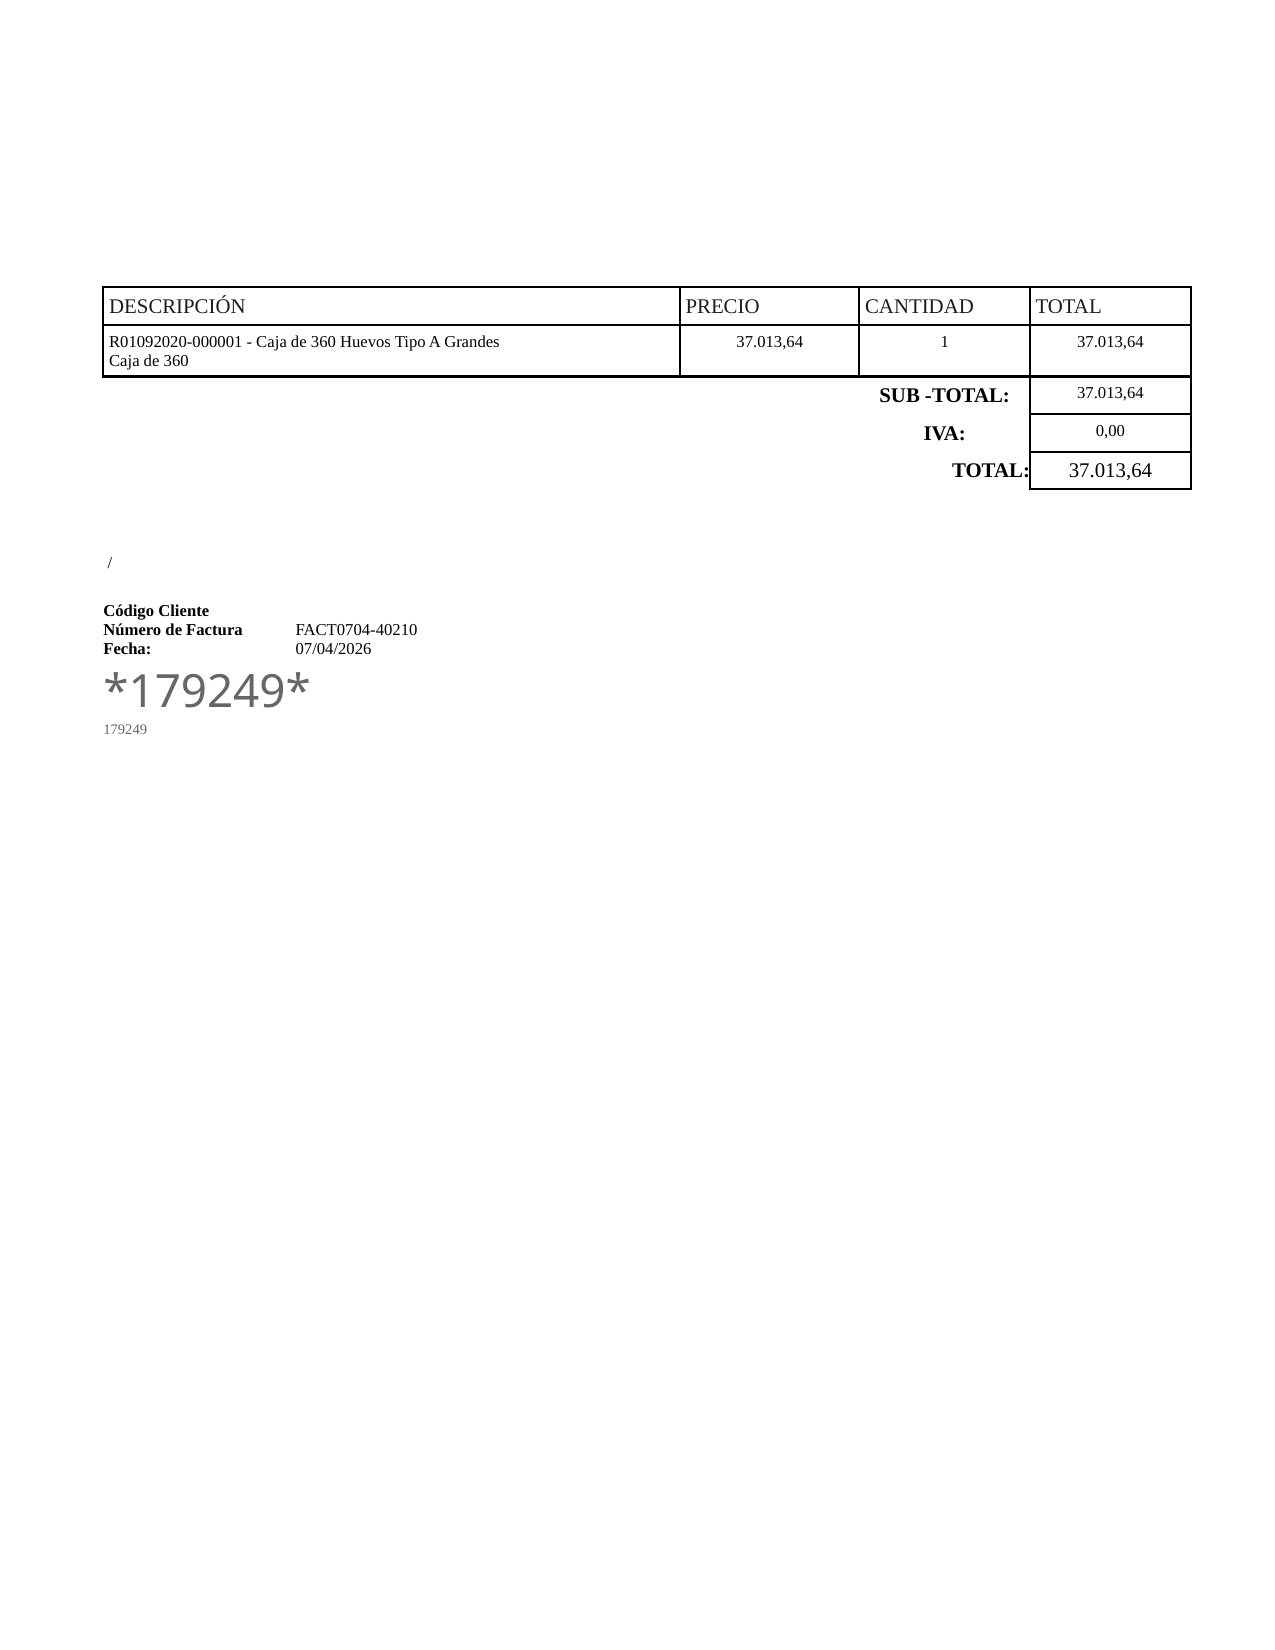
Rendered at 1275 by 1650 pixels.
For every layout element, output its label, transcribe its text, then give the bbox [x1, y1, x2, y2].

table_cell 37.013,64 [1031, 453, 1190, 488]
table_header [295, 601, 517, 620]
table_header PRECIO [681, 288, 858, 323]
table_cell 1 [860, 326, 1029, 375]
table_cell IVA: [859, 413, 1029, 451]
table_cell 07/04/2026 [295, 639, 517, 658]
table_cell [103, 514, 858, 533]
table_cell [103, 534, 858, 553]
table_cell R01092020-000001 - Caja de 360 Huevos Tipo A Grandes Caja de 360 [104, 326, 679, 375]
table_cell TOTAL: [859, 451, 1029, 488]
table_cell FACT0704-40210 [295, 620, 517, 639]
table_cell SUB -TOTAL: [859, 378, 1029, 413]
table_cell [103, 378, 859, 488]
table_cell 37.013,64 [1031, 378, 1190, 413]
table_cell 37.013,64 [681, 326, 858, 375]
table_cell 0,00 [1031, 415, 1190, 451]
table_header TOTAL [1031, 288, 1190, 323]
table_cell / [103, 553, 858, 572]
table_header [103, 490, 858, 514]
table_cell Número de Factura [103, 620, 295, 639]
text *179249* [103, 658, 1137, 721]
table_cell 37.013,64 [1031, 326, 1190, 375]
text 179249 [103, 721, 1137, 737]
table_cell Fecha: [103, 639, 295, 658]
table_header Código Cliente [103, 601, 295, 620]
table_header CANTIDAD [860, 288, 1029, 323]
table_header DESCRIPCIÓN [104, 288, 679, 323]
